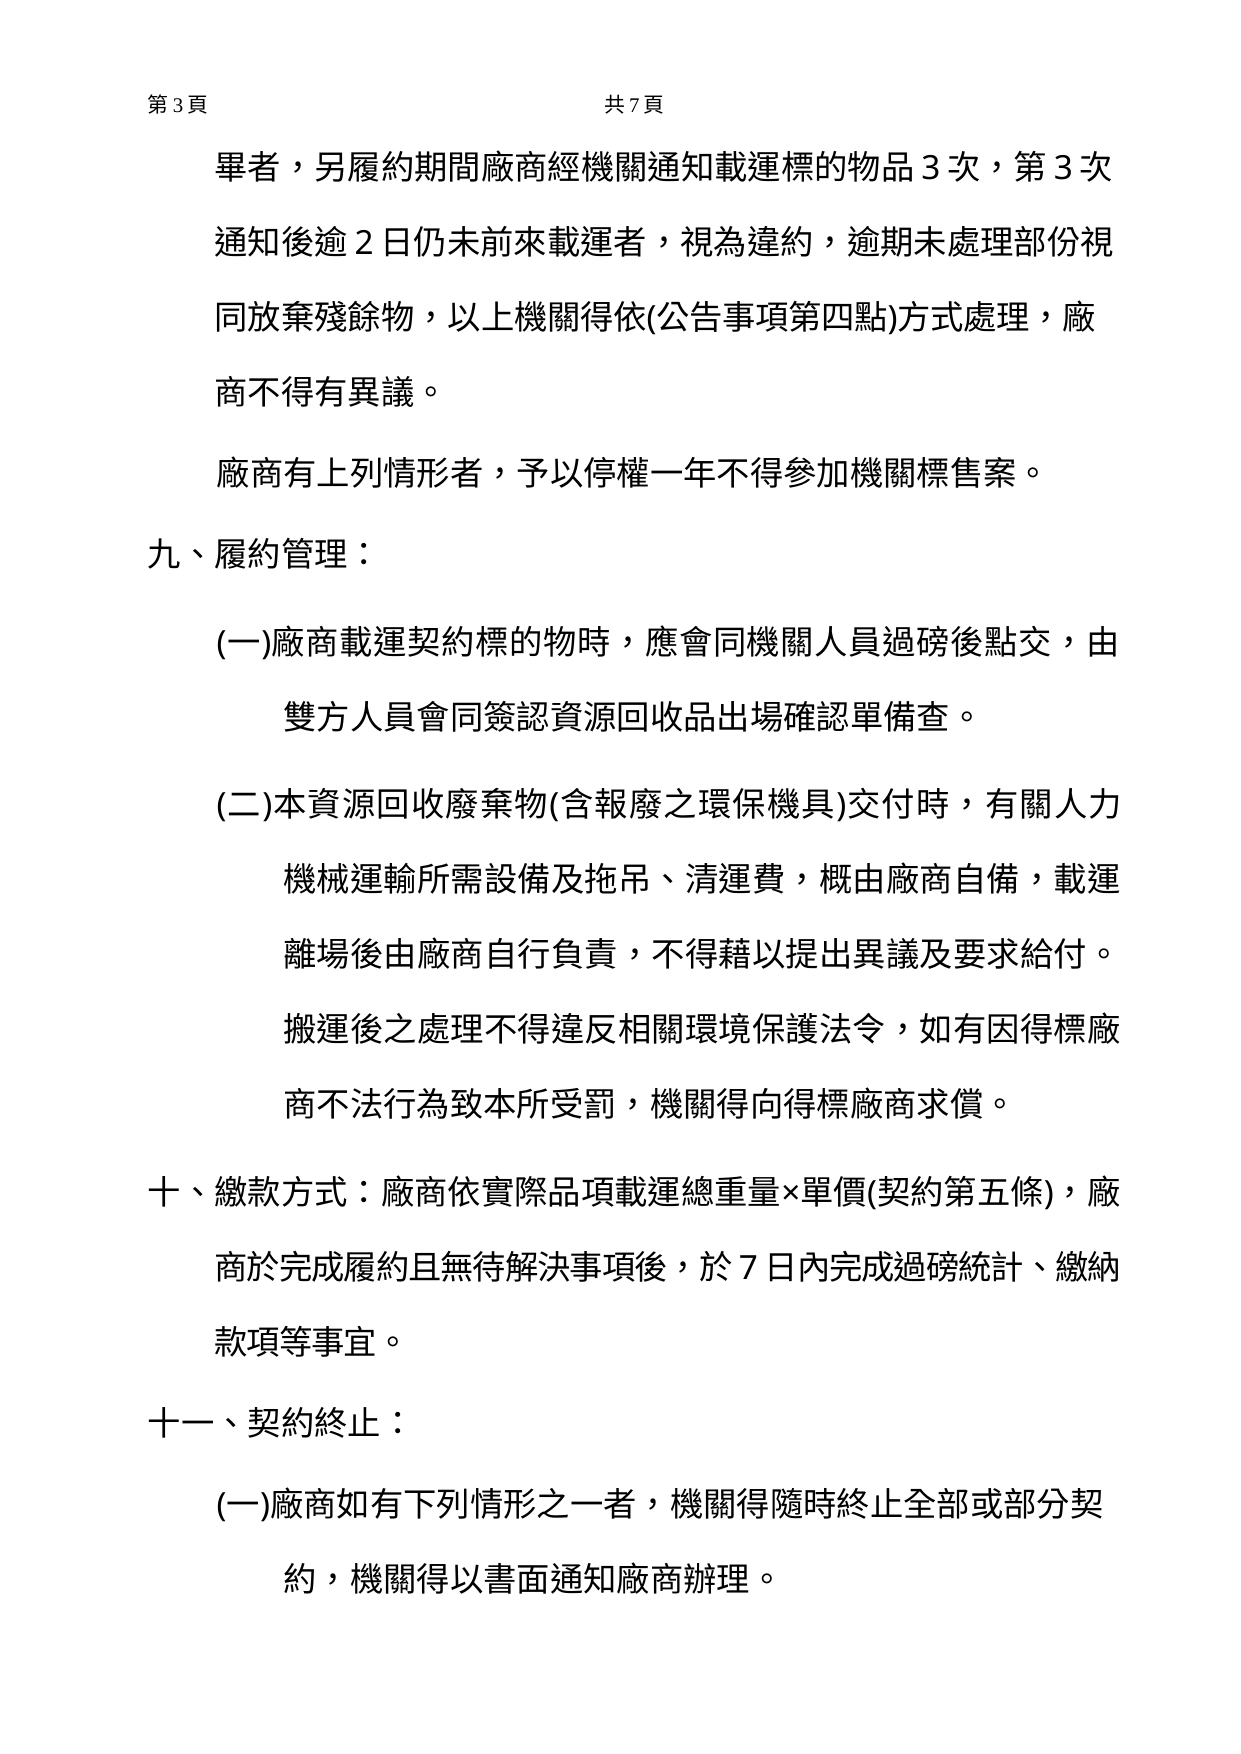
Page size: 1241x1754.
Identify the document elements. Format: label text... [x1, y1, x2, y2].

text 八、履約期限：廠商簽訂契約之次日起至112年6月30日止履行契約，並於規定期限內完成清運工作(不含例假日及隊員休假日)，除特殊原因，以書面提出，並經機關同意者外，逾期未清運完畢者，另履約期間廠商經機關通知載運標的物品3次，第3次通知後逾2日仍未前來載運者，視為違約，逾期未處理部份視同放棄殘餘物，以上機關得依(公告事項第四點)方式處理，廠商不得有異議。 [148, 127, 1122, 427]
text 九、履約管理： [148, 515, 1122, 590]
text 十、繳款方式：廠商依實際品項載運總重量×單價(契約第五條)，廠商於完成履約且無待解決事項後，於7日內完成過磅統計、繳納款項等事宜。 [148, 1152, 1122, 1377]
text (二)本資源回收廢棄物(含報廢之環保機具)交付時，有關人力機械運輸所需設備及拖吊、清運費，概由廠商自備，載運離場後由廠商自行負責，不得藉以提出異議及要求給付。搬運後之處理不得違反相關環境保護法令，如有因得標廠商不法行為致本所受罰，機關得向得標廠商求償。 [216, 765, 1122, 1140]
text 廠商有上列情形者，予以停權一年不得參加機關標售案。 [216, 433, 1122, 508]
text 十一、契約終止： [148, 1383, 1122, 1458]
text (一)廠商如有下列情形之一者，機關得隨時終止全部或部分契約，機關得以書面通知廠商辦理。 [216, 1465, 1122, 1615]
text (一)廠商載運契約標的物時，應會同機關人員過磅後點交，由雙方人員會同簽認資源回收品出場確認單備查。 [216, 602, 1122, 752]
